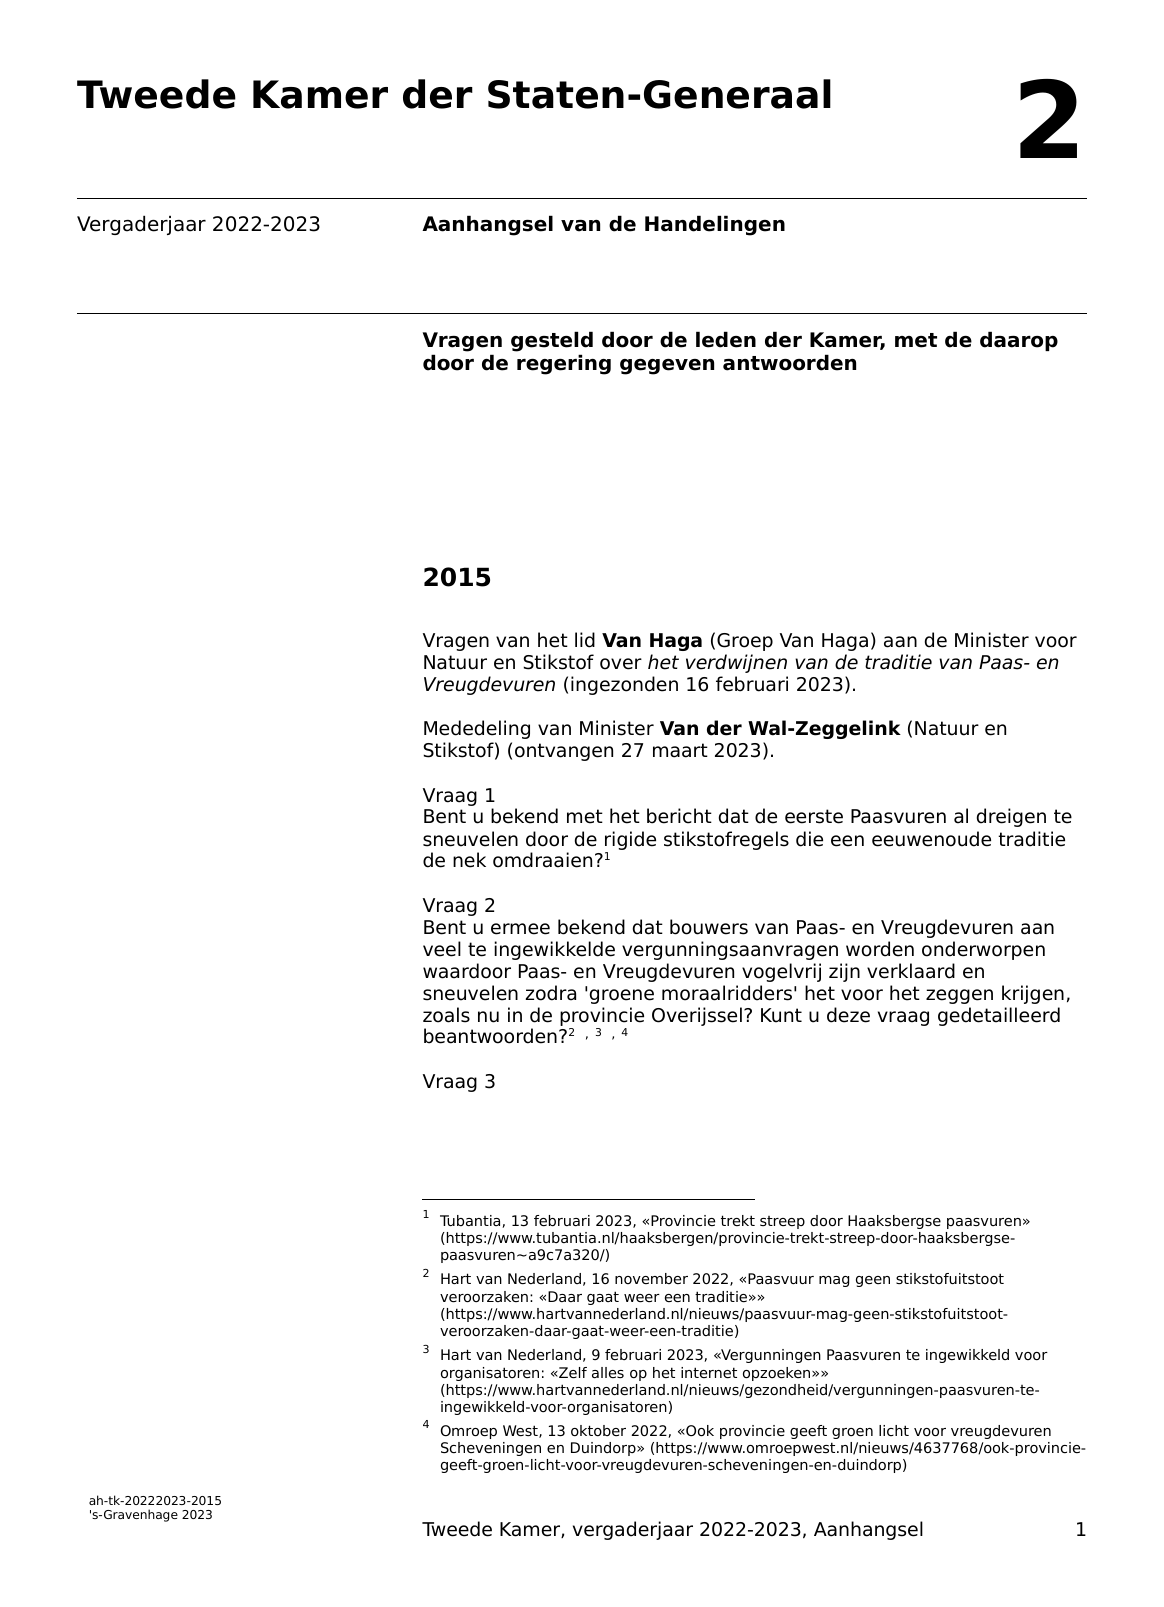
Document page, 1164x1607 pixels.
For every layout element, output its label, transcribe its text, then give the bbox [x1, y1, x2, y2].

table_cell Vergaderjaar 2022-2023 [77, 199, 422, 313]
text Vraag 1 [422, 784, 1087, 806]
text 2015 [422, 563, 1087, 592]
table_cell [77, 314, 422, 375]
text Vragen van het lid Van Haga (Groep Van Haga) aan de Minister voor Natuur en Stikstof over het verdwijnen van de traditie van Paas- en Vreugdevuren (ingezonden 16 februari 2023). [422, 630, 1087, 696]
text Omroep West, 13 oktober 2022, «Ook provincie geeft groen licht voor vreugdevuren Scheveningen en Duindorp» (https://www.omroepwest.nl/nieuws/4637768/ook-provincie-geeft-groen-licht-voor-vreugdevuren-scheveningen-en-duindorp) [422, 1418, 1087, 1474]
text Bent u ermee bekend dat bouwers van Paas- en Vreugdevuren aan veel te ingewikkelde vergunningsaanvragen worden onderworpen waardoor Paas- en Vreugdevuren vogelvrij zijn verklaard en sneuvelen zodra 'groene moraalridders' het voor het zeggen krijgen, zoals nu in de provincie Overijssel? Kunt u deze vraag gedetailleerd beantwoorden? , , [422, 917, 1087, 1048]
text Hart van Nederland, 16 november 2022, «Paasvuur mag geen stikstofuitstoot veroorzaken: «Daar gaat weer een traditie»» (https://www.hartvannederland.nl/nieuws/paasvuur-mag-geen-stikstofuitstoot-veroorzaken-daar-gaat-weer-een-traditie) [422, 1267, 1087, 1340]
text Bent u bekend met het bericht dat de eerste Paasvuren al dreigen te sneuvelen door de rigide stikstofregels die een eeuwenoude traditie de nek omdraaien? [422, 806, 1087, 872]
table_header Tweede Kamer der Staten-Generaal [77, 59, 886, 198]
text Tubantia, 13 februari 2023, «Provincie trekt streep door Haaksbergse paasvuren» (https://www.tubantia.nl/haaksbergen/provincie-trekt-streep-door-haaksbergse-paasvuren~a9c7a320/) [422, 1208, 1087, 1264]
text 's-Gravenhage 2023 [88, 1508, 323, 1522]
table_cell Vragen gesteld door de leden der Kamer, met de daarop door de regering gegeven antwoorden [422, 314, 1087, 375]
text Mededeling van Minister Van der Wal-Zeggelink (Natuur en Stikstof) (ontvangen 27 maart 2023). [422, 718, 1087, 762]
text ah-tk-20222023-2015 [88, 1494, 323, 1508]
table_cell Aanhangsel van de Handelingen [422, 199, 1087, 313]
text Vraag 2 [422, 894, 1087, 917]
text Hart van Nederland, 9 februari 2023, «Vergunningen Paasvuren te ingewikkeld voor organisatoren: «Zelf alles op het internet opzoeken»» (https://www.hartvannederland.nl/nieuws/gezondheid/vergunningen-paasvuren-te-ingewikkeld-voor-organisatoren) [422, 1343, 1087, 1416]
text Vraag 3 [422, 1071, 1087, 1093]
table_header 2 [886, 59, 1087, 198]
